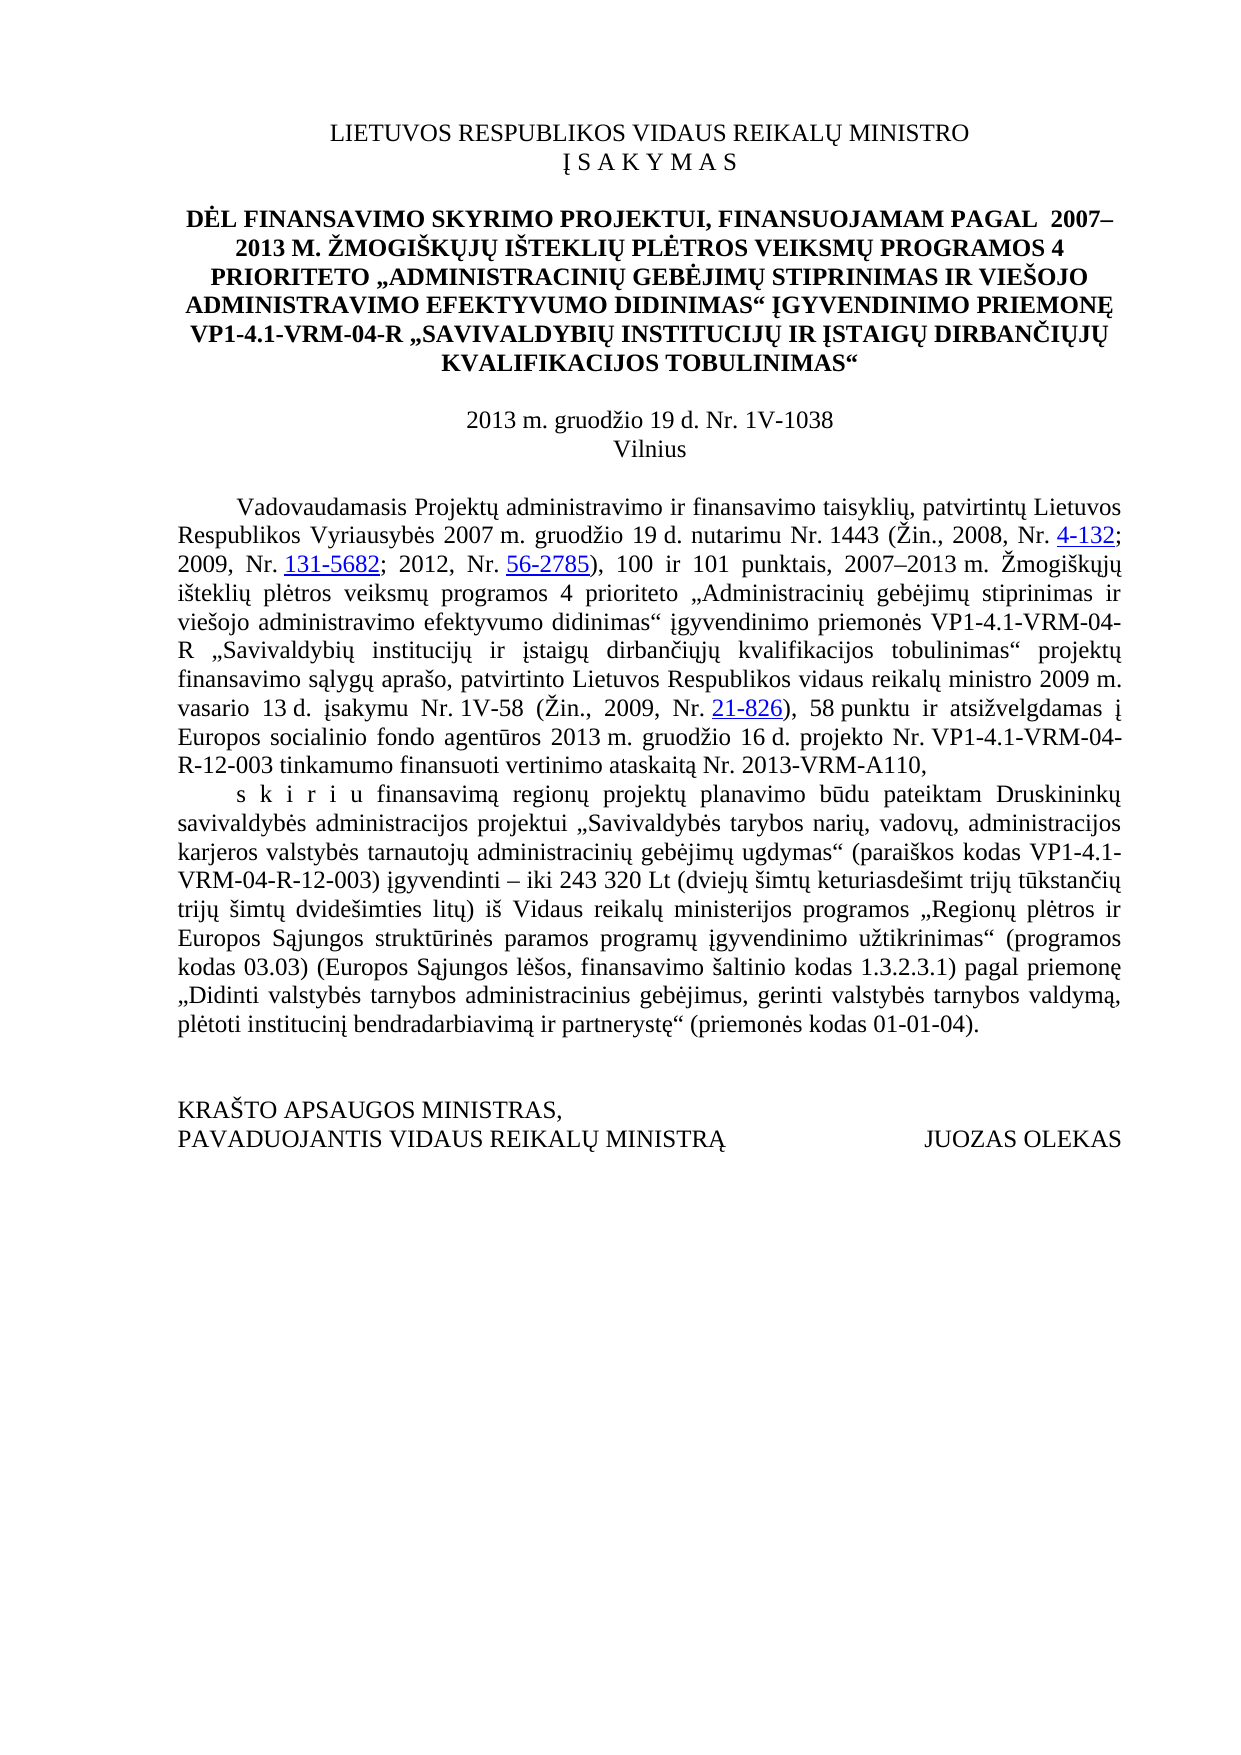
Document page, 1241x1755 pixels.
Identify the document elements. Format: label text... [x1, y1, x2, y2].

text pavaduojantis vidaus reikalų ministrą Juozas Olekas [177, 1124, 1122, 1153]
text DĖL FINANSAVIMO SKYRIMO PROJEKTUI, FINANSUOJAMAM PAGAL 2007–2013 M. Žmogiškųjų išteklių plėtros veiksmų programos 4 prioriteto „Administracinių gebėjimų stiprinimas ir viešojo administravimo efektyvumo didinimas“ ĮGYVENDINIMO priemonĘ VP1-4.1-VRM-04-R „SAVIVALDYBIŲ INSTITUCIJŲ IR ĮSTAIGŲ DIRBANČIŲJŲ KVALIFIKACIJOS TOBULINIMAS“ [177, 204, 1122, 377]
text Vadovaudamasis Projektų administravimo ir finansavimo taisyklių, patvirtintų Lietuvos Respublikos Vyriausybės 2007 m. gruodžio 19 d. nutarimu Nr. 1443 (Žin., 2008, Nr. 4-132; 2009, Nr. 131-5682; 2012, Nr. 56-2785), 100 ir 101 punktais, 2007–2013 m. Žmogiškųjų išteklių plėtros veiksmų programos 4 prioriteto „Administracinių gebėjimų stiprinimas ir viešojo administravimo efektyvumo didinimas“ įgyvendinimo priemonės VP1-4.1-VRM-04-R „Savivaldybių institucijų ir įstaigų dirbančiųjų kvalifikacijos tobulinimas“ projektų finansavimo sąlygų aprašo, patvirtinto Lietuvos Respublikos vidaus reikalų ministro 2009 m. vasario 13 d. įsakymu Nr. 1V-58 (Žin., 2009, Nr. 21-826), 58 punktu ir atsižvelgdamas į Europos socialinio fondo agentūros 2013 m. gruodžio 16 d. projekto Nr. VP1-4.1-VRM-04-R-12-003 tinkamumo finansuoti vertinimo ataskaitą Nr. 2013-VRM-A110, [177, 492, 1122, 779]
text s k i r i u finansavimą regionų projektų planavimo būdu pateiktam Druskininkų savivaldybės administracijos projektui „Savivaldybės tarybos narių, vadovų, administracijos karjeros valstybės tarnautojų administracinių gebėjimų ugdymas“ (paraiškos kodas VP1-4.1-VRM-04-R-12-003) įgyvendinti – iki 243 320 Lt (dviejų šimtų keturiasdešimt trijų tūkstančių trijų šimtų dvidešimties litų) iš Vidaus reikalų ministerijos programos „Regionų plėtros ir Europos Sąjungos struktūrinės paramos programų įgyvendinimo užtikrinimas“ (programos kodas 03.03) (Europos Sąjungos lėšos, finansavimo šaltinio kodas 1.3.2.3.1) pagal priemonę „Didinti valstybės tarnybos administracinius gebėjimus, gerinti valstybės tarnybos valdymą, plėtoti institucinį bendradarbiavimą ir partnerystę“ (priemonės kodas 01-01-04). [177, 779, 1122, 1038]
text Vilnius [177, 434, 1122, 463]
text 2013 m. gruodžio 19 d. Nr. 1V-1038 [177, 406, 1122, 434]
text LIETUVOS RESPUBLIKOS VIDAUS REIKALŲ MINISTRO [177, 118, 1122, 147]
text Į S A K Y M A S [177, 147, 1122, 176]
text Krašto apsaugos ministras, [177, 1096, 1122, 1124]
